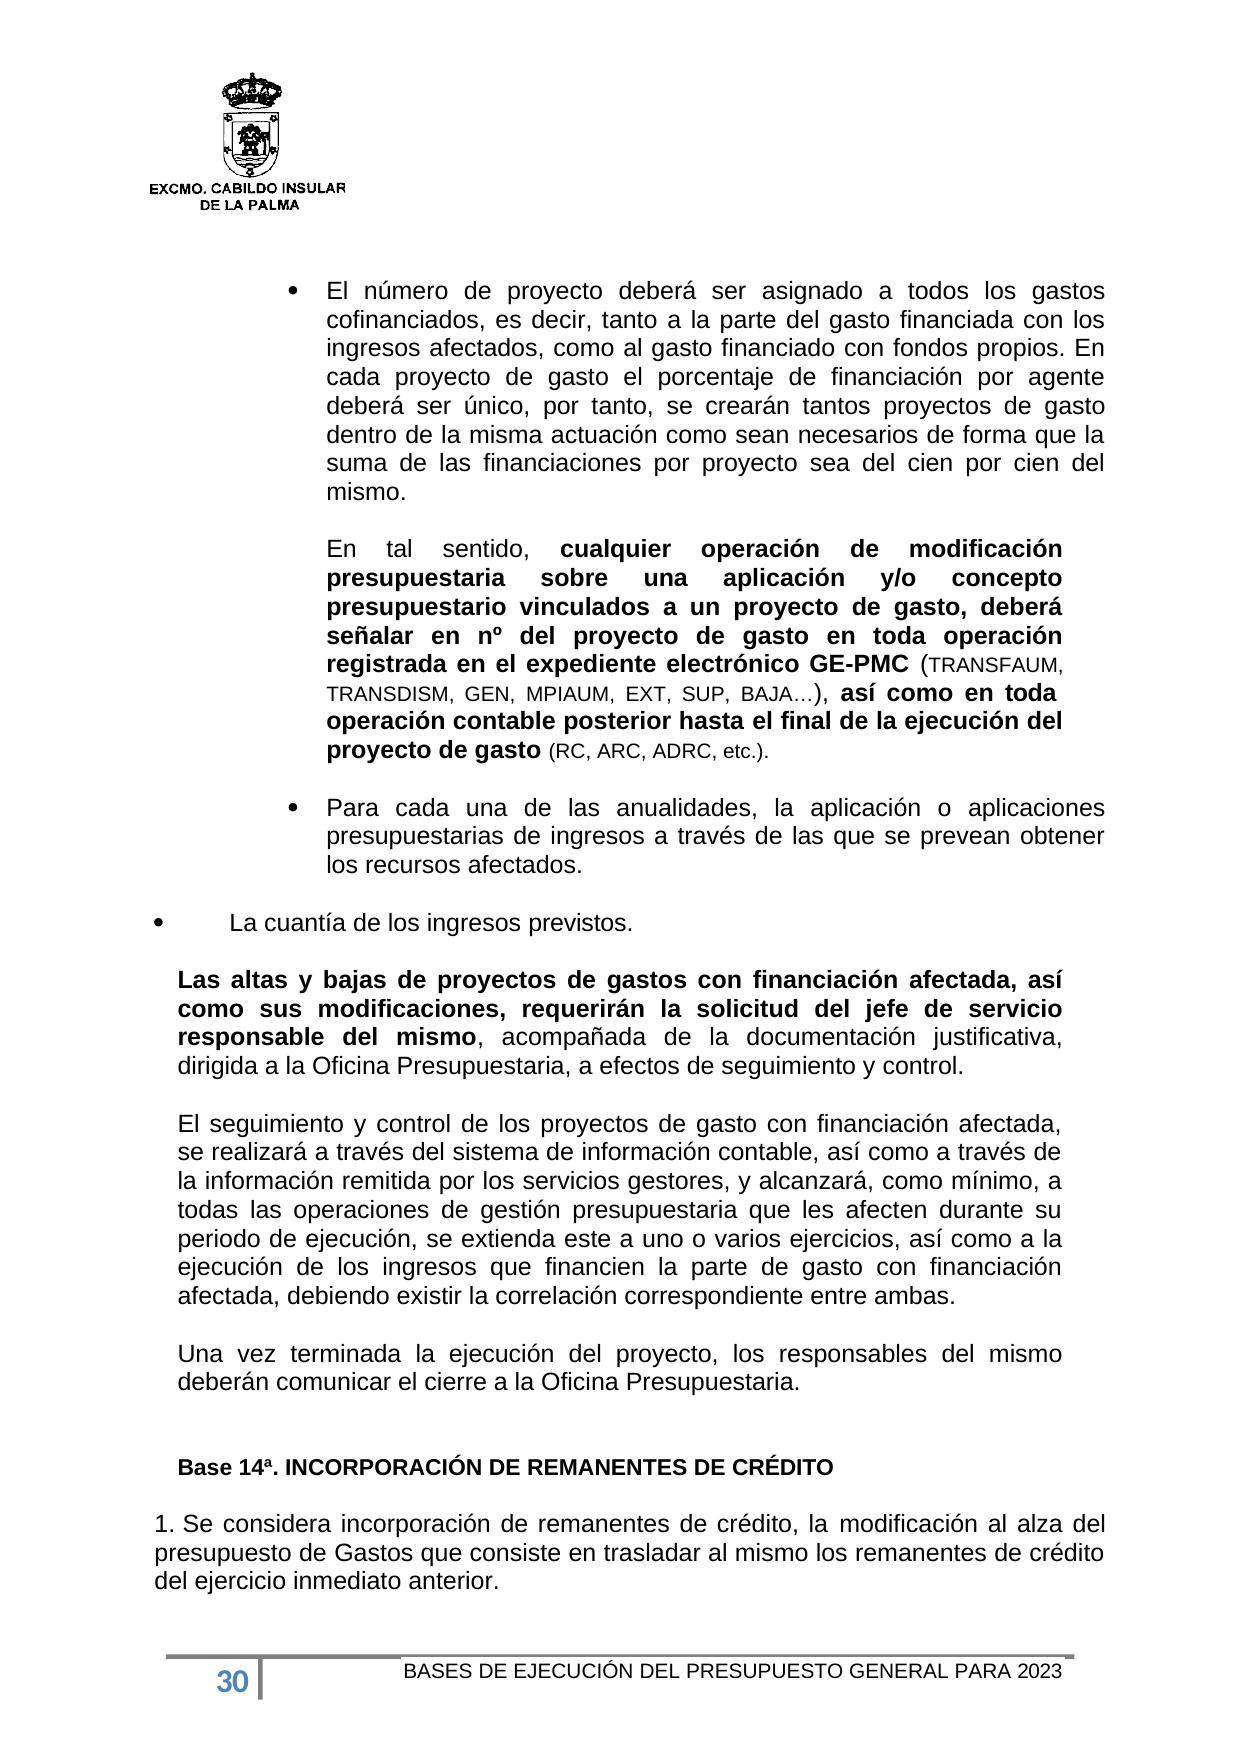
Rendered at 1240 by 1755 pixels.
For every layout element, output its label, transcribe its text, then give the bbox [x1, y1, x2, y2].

text En tal sentido, cualquier operación de modificación presupuestaria sobre una aplicación y/o concepto presupuestario vinculados a un proyecto de gasto, deberá señalar en nº del proyecto de gasto en toda operación registrada en el expediente electrónico GE-PMC (TRANSFAUM, TRANSDISM, GEN, MPIAUM, EXT, SUP, BAJA…), así como en toda [326, 534, 1063, 707]
text Las altas y bajas de proyectos de gastos con financiación afectada, así como sus modificaciones, requerirán la solicitud del jefe de servicio responsable del mismo, acompañada de la documentación justificativa, dirigida a la Oficina Presupuestaria, a efectos de seguimiento y control. [177, 965, 1063, 1080]
text El seguimiento y control de los proyectos de gasto con financiación afectada, se realizará a través del sistema de información contable, así como a través de la información remitida por los servicios gestores, y alcanzará, como mínimo, a todas las operaciones de gestión presupuestaria que les afecten durante su periodo de ejecución, se extienda este a uno o varios ejercicios, así como a la ejecución de los ingresos que financien la parte de gasto con financiación afectada, debiendo existir la correlación correspondiente entre ambas. [177, 1109, 1063, 1310]
text Una vez terminada la ejecución del proyecto, los responsables del mismo deberán comunicar el cierre a la Oficina Presupuestaria. [177, 1339, 1063, 1396]
list El número de proyecto deberá ser asignado a todos los gastos cofinanciados, es decir, tanto a la parte del gasto financiada con los ingresos afectados, como al gasto financiado con fondos propios. En cada proyecto de gasto el porcentaje de financiación por agente deberá ser único, por tanto, se crearán tantos proyectos de gasto dentro de la misma actuación como sean necesarios de forma que la suma de las financiaciones por proyecto sea del cien por cien del mismo. [288, 276, 1106, 506]
list Se considera incorporación de remanentes de crédito, la modificación al alza del presupuesto de Gastos que consiste en trasladar al mismo los remanentes de crédito del ejercicio inmediato anterior. [154, 1509, 1106, 1595]
list Para cada una de las anualidades, la aplicación o aplicaciones presupuestarias de ingresos a través de las que se prevean obtener los recursos afectados. [288, 792, 1106, 879]
list La cuantía de los ingresos previstos. [154, 907, 1106, 936]
text Base 14ª. INCORPORACIÓN DE REMANENTES DE CRÉDITO [177, 1454, 1106, 1480]
text operación contable posterior hasta el final de la ejecución del proyecto de gasto (RC, ARC, ADRC, etc.). [326, 707, 1063, 764]
